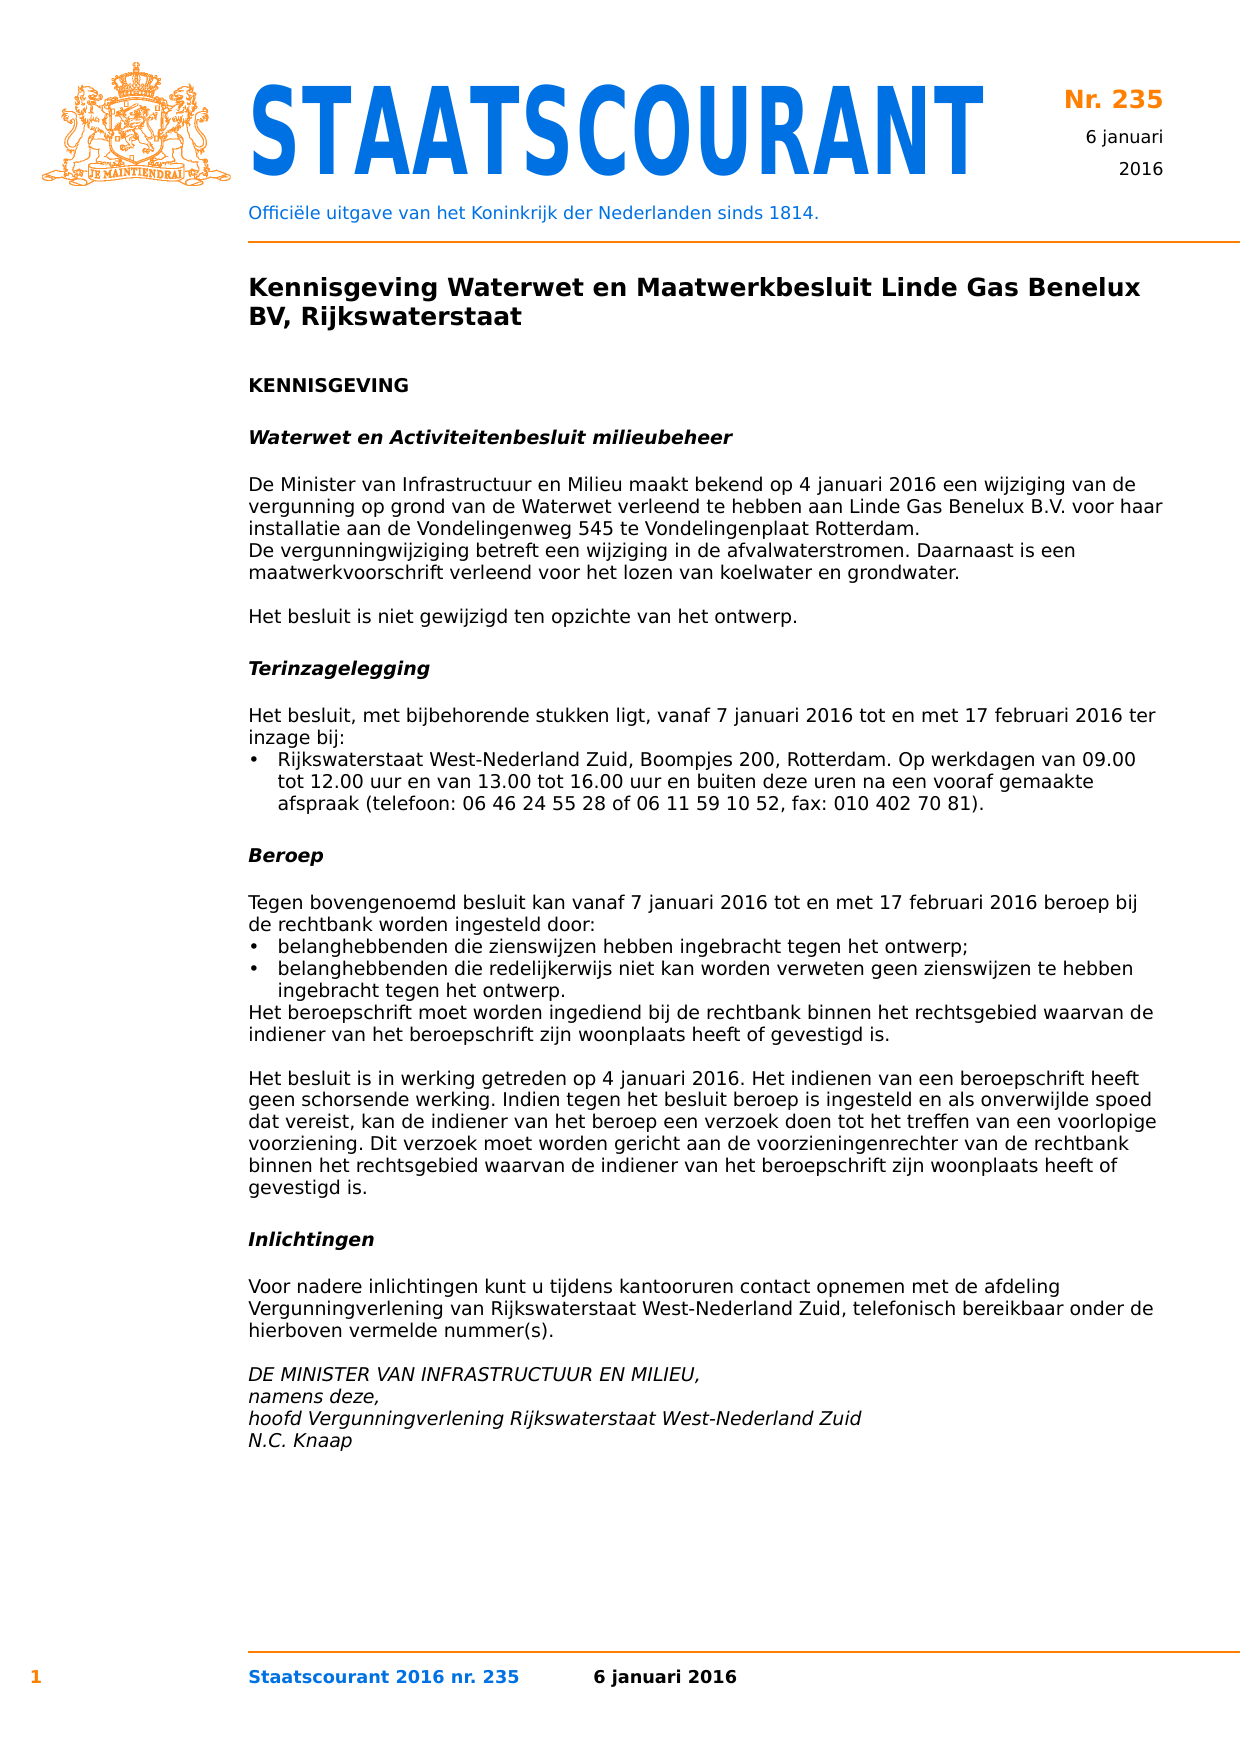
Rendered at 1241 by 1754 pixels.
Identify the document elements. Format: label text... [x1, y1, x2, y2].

text Voor nadere inlichtingen kunt u tijdens kantooruren contact opnemen met de afdeling Vergunningverlening van Rijkswaterstaat West-Nederland Zuid, telefonisch bereikbaar onder de hierboven vermelde nummer(s). [248, 1276, 1163, 1342]
subtitle Waterwet en Activiteitenbesluit milieubeheer [248, 427, 1163, 449]
text Het beroepschrift moet worden ingediend bij de rechtbank binnen het rechtsgebied waarvan de indiener van het beroepschrift zijn woonplaats heeft of gevestigd is. [248, 1002, 1163, 1046]
text • belanghebbenden die redelijkerwijs niet kan worden verweten geen zienswijzen te hebben ingebracht tegen het ontwerp. [248, 958, 1163, 1002]
table_header STAATSCOURANT [248, 62, 998, 203]
text • belanghebbenden die zienswijzen hebben ingebracht tegen het ontwerp; [248, 936, 1163, 958]
subtitle Kennisgeving Waterwet en Maatwerkbesluit Linde Gas Benelux BV, Rijkswaterstaat [248, 273, 1163, 331]
table_header Nr. 235 [998, 62, 1240, 121]
subtitle Terinzagelegging [248, 658, 1163, 680]
subtitle KENNISGEVING [248, 375, 1163, 397]
text Het besluit is niet gewijzigd ten opzichte van het ontwerp. [248, 606, 1163, 628]
subtitle Beroep [248, 845, 1163, 867]
text DE MINISTER VAN INFRASTRUCTUUR EN MILIEU, namens deze, hoofd Vergunningverlening Rijkswaterstaat West-Nederland Zuid N.C. Knaap [248, 1364, 1163, 1452]
text • Rijkswaterstaat West-Nederland Zuid, Boompjes 200, Rotterdam. Op werkdagen van 09.00 tot 12.00 uur en van 13.00 tot 16.00 uur en buiten deze uren na een vooraf gemaakte afspraak (telefoon: 06 46 24 55 28 of 06 11 59 10 52, fax: 010 402 70 81). [248, 749, 1163, 815]
text De Minister van Infrastructuur en Milieu maakt bekend op 4 januari 2016 een wijziging van de vergunning op grond van de Waterwet verleend te hebben aan Linde Gas Benelux B.V. voor haar installatie aan de Vondelingenweg 545 te Vondelingenplaat Rotterdam. [248, 474, 1163, 540]
text Het besluit is in werking getreden op 4 januari 2016. Het indienen van een beroepschrift heeft geen schorsende werking. Indien tegen het besluit beroep is ingesteld en als onverwijlde spoed dat vereist, kan de indiener van het beroep een verzoek doen tot het treffen van een voorlopige voorziening. Dit verzoek moet worden gericht aan de voorzieningenrechter van de rechtbank binnen het rechtsgebied waarvan de indiener van het beroepschrift zijn woonplaats heeft of gevestigd is. [248, 1067, 1163, 1199]
text De vergunningwijziging betreft een wijziging in de afvalwaterstromen. Daarnaast is een maatwerkvoorschrift verleend voor het lozen van koelwater en grondwater. [248, 540, 1163, 584]
text Het besluit, met bijbehorende stukken ligt, vanaf 7 januari 2016 tot en met 17 februari 2016 ter inzage bij: [248, 705, 1163, 749]
table_cell 2016 [998, 153, 1240, 203]
subtitle Inlichtingen [248, 1229, 1163, 1251]
table_cell 6 januari [998, 121, 1240, 153]
table_cell Officiële uitgave van het Koninkrijk der Nederlanden sinds 1814. [248, 203, 1240, 241]
text Tegen bovengenoemd besluit kan vanaf 7 januari 2016 tot en met 17 februari 2016 beroep bij de rechtbank worden ingesteld door: [248, 892, 1163, 936]
table_header [25, 62, 248, 241]
picture [41, 62, 231, 186]
